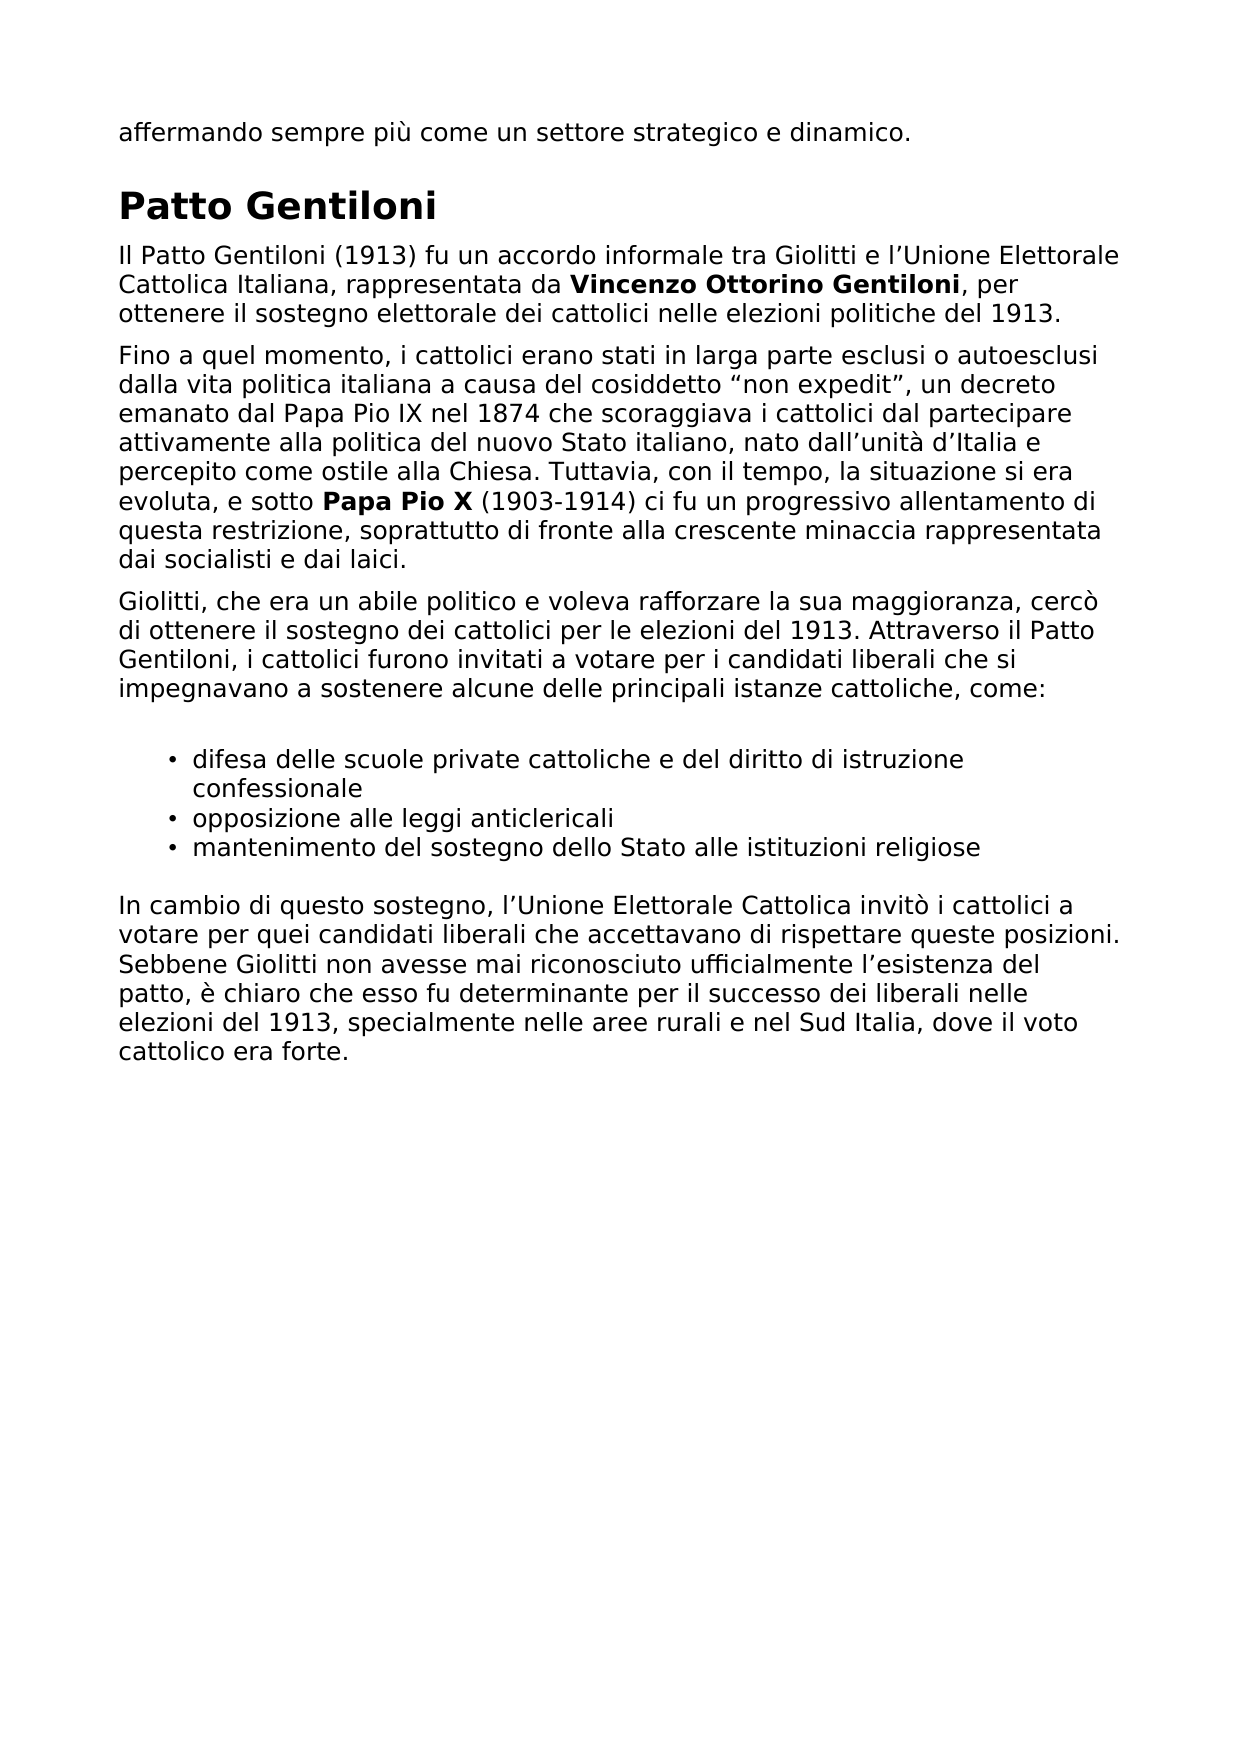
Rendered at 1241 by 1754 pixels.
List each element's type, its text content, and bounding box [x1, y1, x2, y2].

list difesa delle scuole private cattoliche e del diritto di istruzione confessionale [177, 745, 1122, 804]
text Giolitti, che era un abile politico e voleva rafforzare la sua maggioranza, cercò di ottenere il sostegno dei cattolici per le elezioni del 1913. Attraverso il Patto Gentiloni, i cattolici furono invitati a votare per i candidati liberali che si impegnavano a sostenere alcune delle principali istanze cattoliche, come: [118, 587, 1122, 703]
text affermando sempre più come un settore strategico e dinamico. [118, 118, 1122, 147]
list mantenimento del sostegno dello Stato alle istituzioni religiose [177, 833, 1122, 862]
list opposizione alle leggi anticlericali [177, 804, 1122, 833]
subtitle Patto Gentiloni [118, 185, 1122, 228]
text In cambio di questo sostegno, l’Unione Elettorale Cattolica invitò i cattolici a votare per quei candidati liberali che accettavano di rispettare queste posizioni. Sebbene Giolitti non avesse mai riconosciuto ufficialmente l’esistenza del patto, è chiaro che esso fu determinante per il successo dei liberali nelle elezioni del 1913, specialmente nelle aree rurali e nel Sud Italia, dove il voto cattolico era forte. [118, 892, 1122, 1067]
text Il Patto Gentiloni (1913) fu un accordo informale tra Giolitti e l’Unione Elettorale Cattolica Italiana, rappresentata da Vincenzo Ottorino Gentiloni, per ottenere il sostegno elettorale dei cattolici nelle elezioni politiche del 1913. [118, 241, 1122, 328]
text Fino a quel momento, i cattolici erano stati in larga parte esclusi o autoesclusi dalla vita politica italiana a causa del cosiddetto “non expedit”, un decreto emanato dal Papa Pio IX nel 1874 che scoraggiava i cattolici dal partecipare attivamente alla politica del nuovo Stato italiano, nato dall’unità d’Italia e percepito come ostile alla Chiesa. Tuttavia, con il tempo, la situazione si era evoluta, e sotto Papa Pio X (1903-1914) ci fu un progressivo allentamento di questa restrizione, soprattutto di fronte alla crescente minaccia rappresentata dai socialisti e dai laici. [118, 341, 1122, 574]
